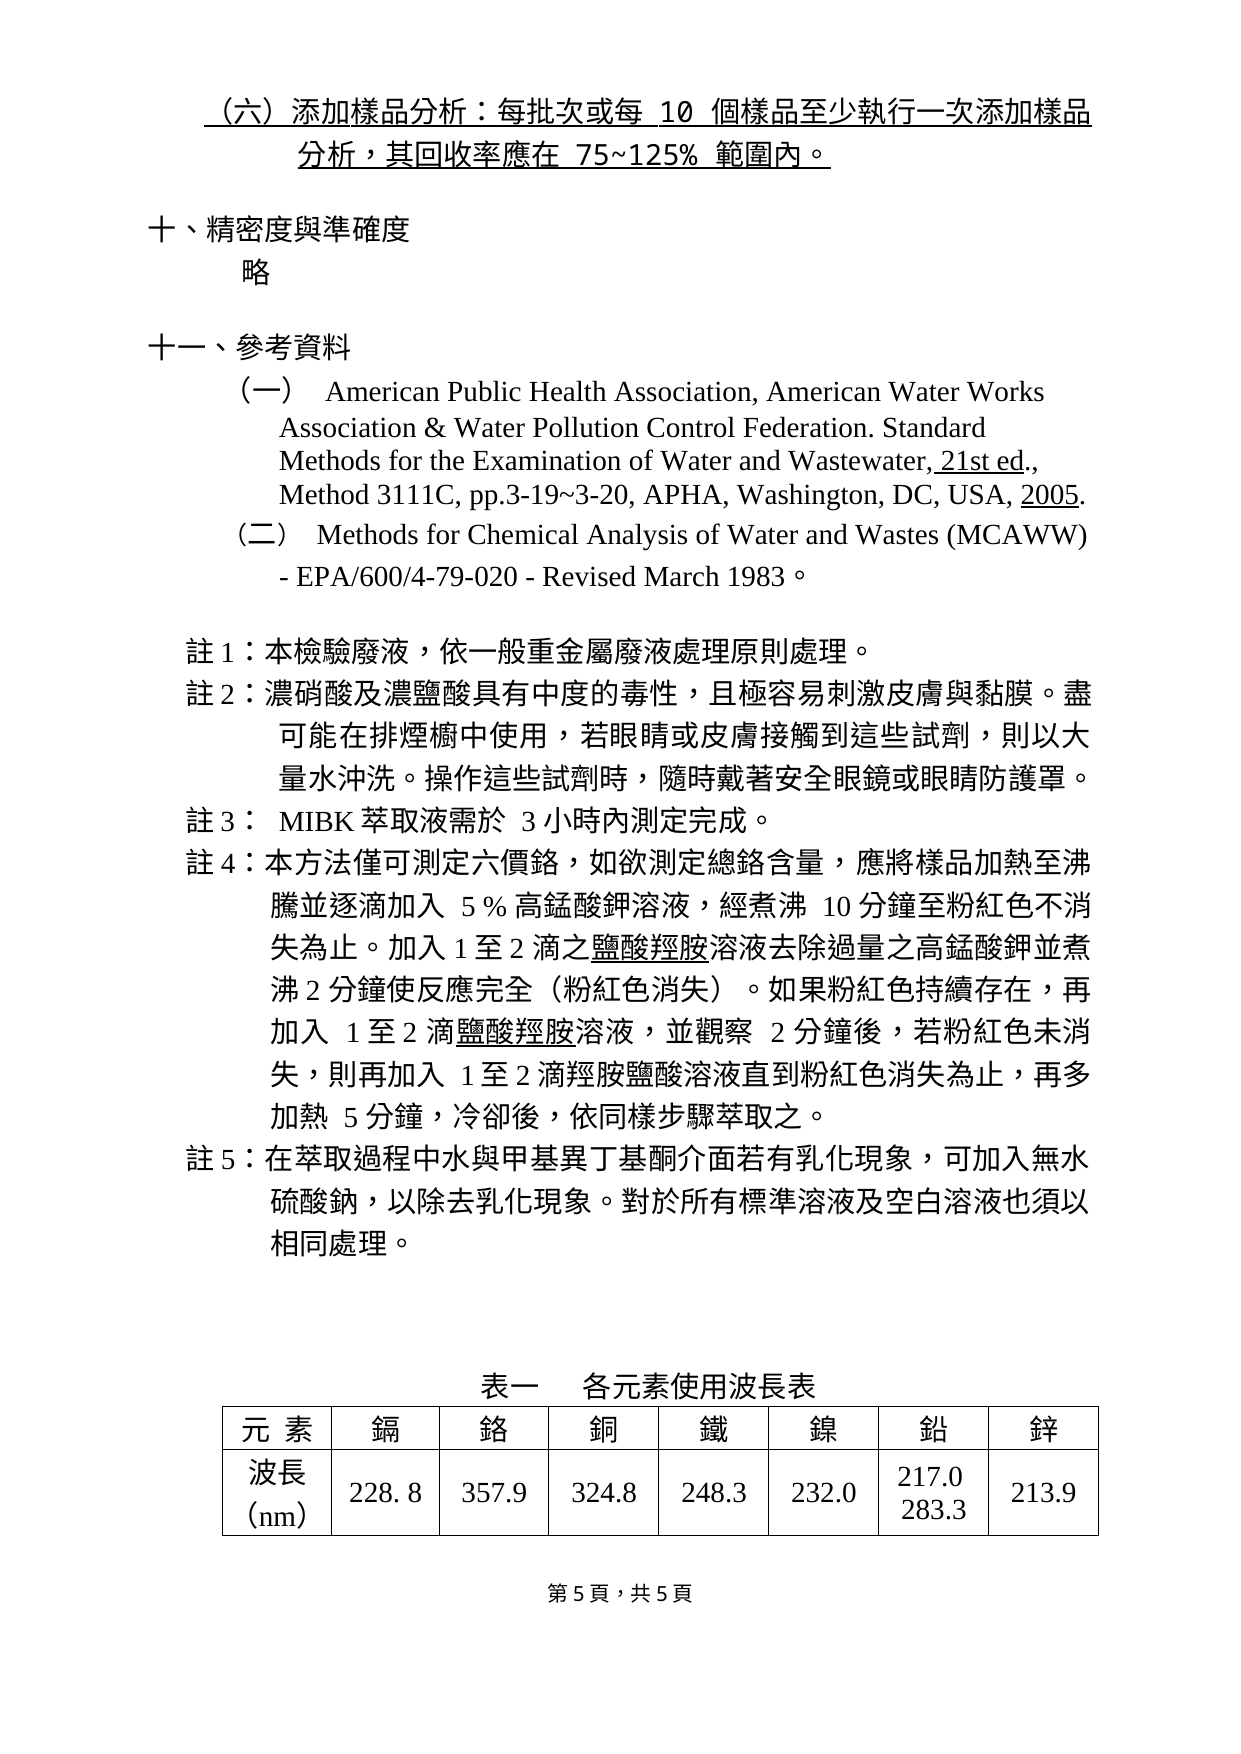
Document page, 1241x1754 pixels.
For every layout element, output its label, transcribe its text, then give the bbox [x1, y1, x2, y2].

table_cell 232.0 [769, 1450, 878, 1535]
table_cell 324.8 [549, 1450, 658, 1535]
text 略 [148, 249, 1092, 292]
table_header 鎳 [769, 1407, 878, 1449]
table_header 鉻 [440, 1407, 548, 1449]
table_cell 波長 （nm） [223, 1450, 331, 1535]
table_header 銅 [549, 1407, 658, 1449]
table_header 鎘 [332, 1407, 439, 1449]
table_cell 248.3 [659, 1450, 768, 1535]
table_cell 213.9 [989, 1450, 1098, 1535]
table_header 鐵 [659, 1407, 768, 1449]
text （一） American Public Health Association, American Water Works Association & Water Pollution Control Federation. Standard Methods for the Examination of Water and Wastewater, 21st ed., Method 3111C, pp.3-19~3-20, APHA, Washington, DC, USA, 2005. [223, 367, 1092, 510]
subtitle 十一、參考資料 [148, 325, 1092, 367]
text （六）添加樣品分析：每批次或每 10 個樣品至少執行一次添加樣品 [204, 89, 1092, 125]
text 註5：在萃取過程中水與甲基異丁基酮介面若有乳化現象，可加入無水硫酸鈉，以除去乳化現象。對於所有標準溶液及空白溶液也須以相同處理。 [185, 1136, 1092, 1263]
text 註2：濃硝酸及濃鹽酸具有中度的毒性，且極容易刺激皮膚與黏膜。盡可能在排煙櫥中使用，若眼睛或皮膚接觸到這些試劑，則以大量水沖洗。操作這些試劑時，隨時戴著安全眼鏡或眼睛防護罩。 [185, 671, 1092, 798]
table_cell 217.0 283.3 [879, 1450, 988, 1535]
text 註4：本方法僅可測定六價鉻，如欲測定總鉻含量，應將樣品加熱至沸騰並逐滴加入 5 % 高錳酸鉀溶液，經煮沸 10 分鐘至粉紅色不消失為止。加入1至2 滴之鹽酸羥胺溶液去除過量之高錳酸鉀並煮沸2 分鐘使反應完全（粉紅色消失）。如果粉紅色持續存在，再加入 1至2 滴鹽酸羥胺溶液，並觀察 2 分鐘後，若粉紅色未消失，則再加入 1至2 滴羥胺鹽酸溶液直到粉紅色消失為止，再多加熱 5 分鐘，冷卻後，依同樣步驟萃取之。 [185, 840, 1092, 1136]
table_cell 228. 8 [332, 1450, 439, 1535]
table_header 鋅 [989, 1407, 1098, 1449]
table_header 鉛 [879, 1407, 988, 1449]
text 註3： MIBK萃取液需於 3 小時內測定完成。 [185, 798, 1092, 840]
text 表一 各元素使用波長表 [204, 1363, 1092, 1406]
subtitle 十、精密度與準確度 [148, 207, 1092, 249]
text 分析，其回收率應在 75~125% 範圍內。 [204, 126, 1092, 173]
table_header 元 素 [223, 1407, 331, 1449]
table_cell 357.9 [440, 1450, 548, 1535]
text 註1：本檢驗廢液，依一般重金屬廢液處理原則處理。 [185, 628, 1092, 671]
text （二） Methods for Chemical Analysis of Water and Wastes (MCAWW) - EPA/600/4-79-020 - Revised March 1983。 [223, 510, 1092, 595]
